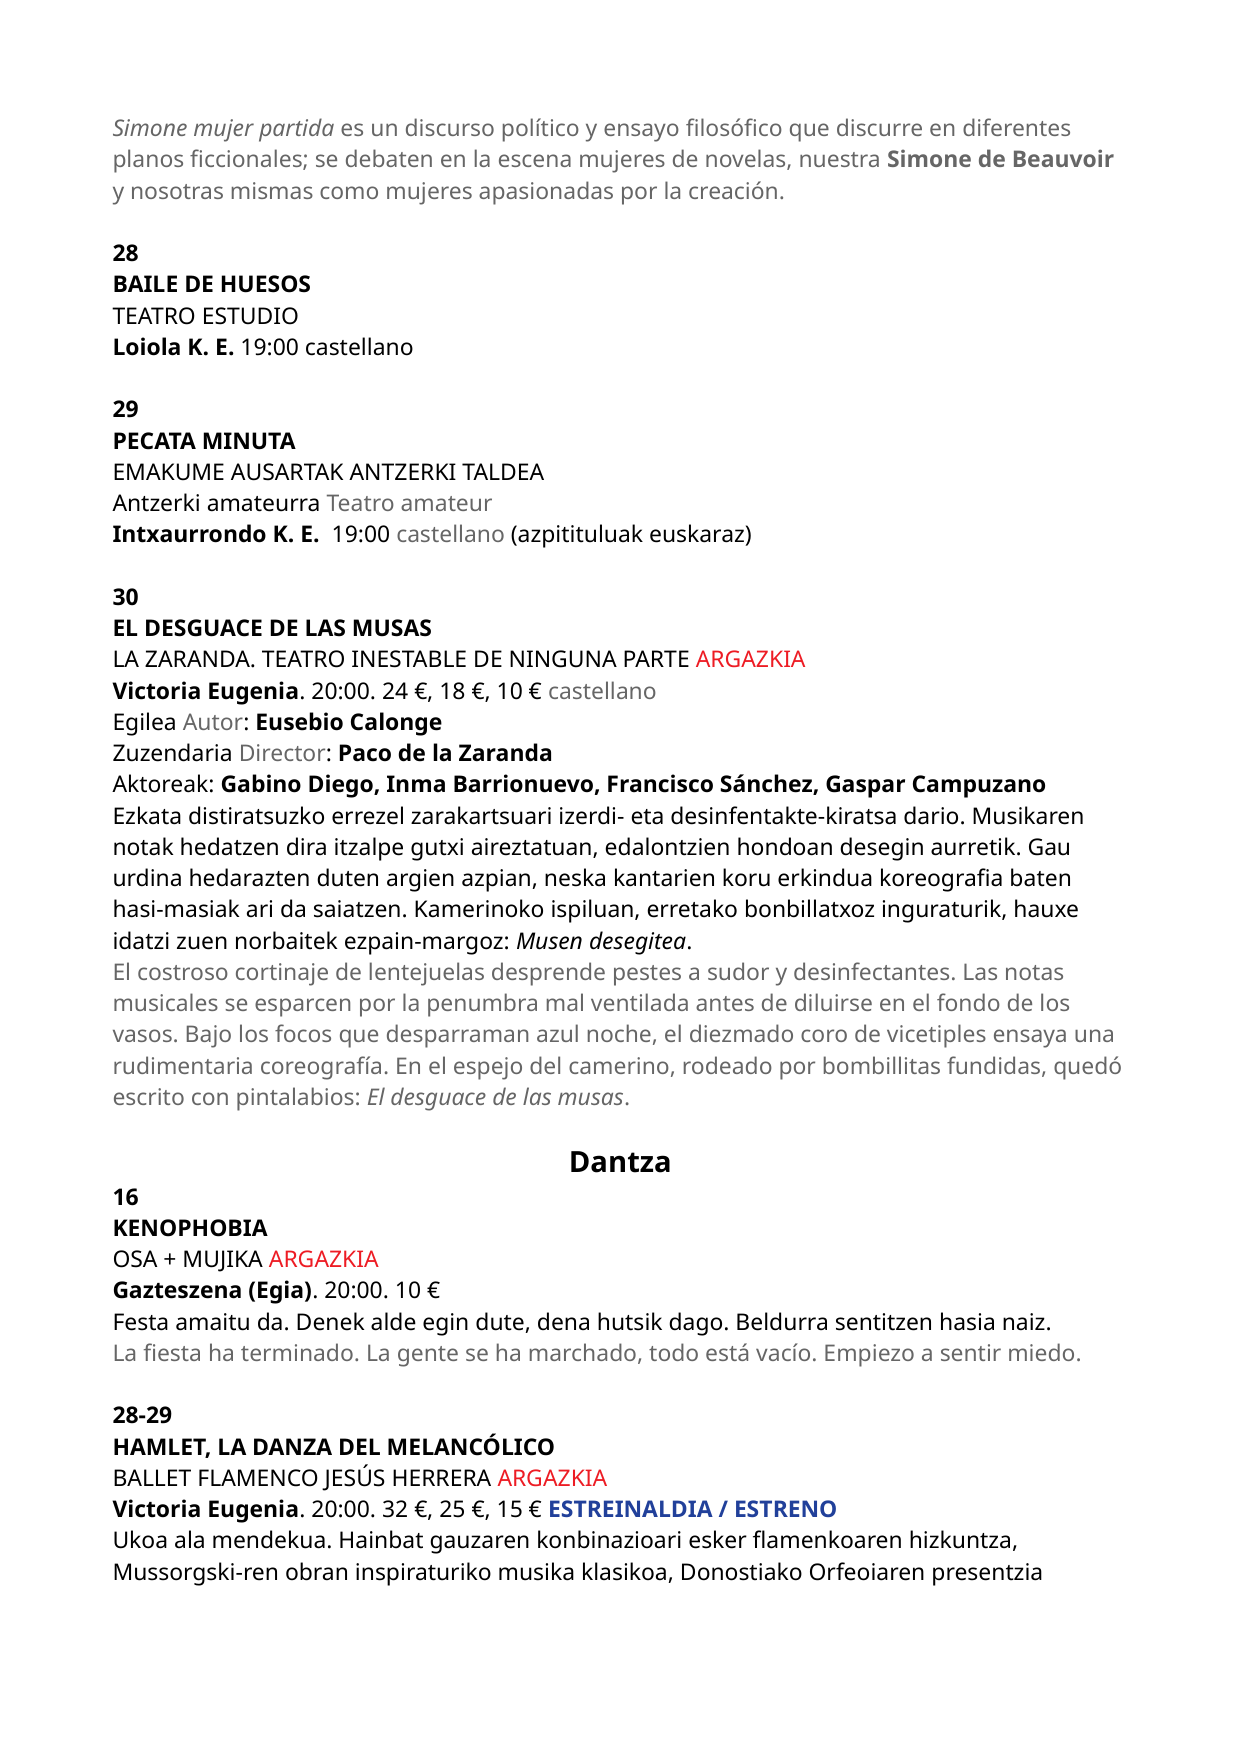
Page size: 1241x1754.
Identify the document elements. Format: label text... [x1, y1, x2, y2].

subtitle 30 [112, 581, 1128, 612]
text Dantza [112, 1141, 1128, 1181]
subtitle kenophobia [112, 1212, 1128, 1243]
subtitle Ballet flamenco jesús herrera ARGAZKIA [112, 1462, 1128, 1493]
text Festa amaitu da. Denek alde egin dute, dena hutsik dago. Beldurra sentitzen hasia naiz. [112, 1306, 1128, 1337]
subtitle 28 [112, 237, 1128, 268]
text La fiesta ha terminado. La gente se ha marchado, todo está vacío. Empiezo a sentir miedo. [112, 1337, 1128, 1368]
subtitle El desguace de las musas [112, 612, 1128, 643]
subtitle 28-29 [112, 1399, 1128, 1431]
text Intxaurrondo K. E. 19:00 castellano (azpitituluak euskaraz) [112, 518, 1128, 550]
subtitle Hamlet, la danza del melancólico [112, 1431, 1128, 1462]
text Loiola K. E. 19:00 castellano [112, 331, 1128, 362]
text pecata minuta [112, 425, 1128, 456]
text Ezkata distiratsuzko errezel zarakartsuari izerdi- eta desinfentakte-kiratsa dario. Musikaren notak hedatzen dira itzalpe gutxi aireztatuan, edalontzien hondoan desegin aurretik. Gau urdina hedarazten duten argien azpian, neska kantarien koru erkindua koreografia baten hasi-masiak ari da saiatzen. Kamerinoko ispiluan, erretako bonbillatxoz inguraturik, hauxe idatzi zuen norbaitek ezpain-margoz: Musen desegitea. [112, 800, 1128, 956]
text Egilea Autor: Eusebio Calonge [112, 706, 1128, 737]
text Teatro estudio [112, 300, 1128, 331]
text Victoria Eugenia. 20:00. 24 €, 18 €, 10 € castellano [112, 675, 1128, 706]
text El costroso cortinaje de lentejuelas desprende pestes a sudor y desinfectantes. Las notas musicales se esparcen por la penumbra mal ventilada antes de diluirse en el fondo de los vasos. Bajo los focos que desparraman azul noche, el diezmado coro de vicetiples ensaya una rudimentaria coreografía. En el espejo del camerino, rodeado por bombillitas fundidas, quedó escrito con pintalabios: El desguace de las musas. [112, 956, 1128, 1112]
text emakume ausartak antzerki taldea [112, 456, 1128, 487]
text Aktoreak: Gabino Diego, Inma Barrionuevo, Francisco Sánchez, Gaspar Campuzano [112, 768, 1128, 800]
subtitle La zaranda. Teatro inestable de ninguna parte ARGAZKIA [112, 643, 1128, 675]
text Ukoa ala mendekua. Hainbat gauzaren konbinazioari esker flamenkoaren hizkuntza, Mussorgski-ren obran inspiraturiko musika klasikoa, Donostiako Orfeoiaren presentzia [112, 1524, 1128, 1587]
subtitle 16 [112, 1181, 1128, 1212]
text Zuzendaria Director: Paco de la Zaranda [112, 737, 1128, 768]
text Simone mujer partida es un discurso político y ensayo filosófico que discurre en diferentes planos ficcionales; se debaten en la escena mujeres de novelas, nuestra Simone de Beauvoir y nosotras mismas como mujeres apasionadas por la creación. [112, 112, 1128, 206]
subtitle Baile de huesos [112, 268, 1128, 300]
text Osa + mujika ARGAZKIA [112, 1243, 1128, 1274]
text Gazteszena (Egia). 20:00. 10 € [112, 1274, 1128, 1306]
text 29 [112, 393, 1128, 425]
text Antzerki amateurra Teatro amateur [112, 487, 1128, 518]
text Victoria Eugenia. 20:00. 32 €, 25 €, 15 € ESTREINALDIA / ESTRENO [112, 1493, 1128, 1524]
